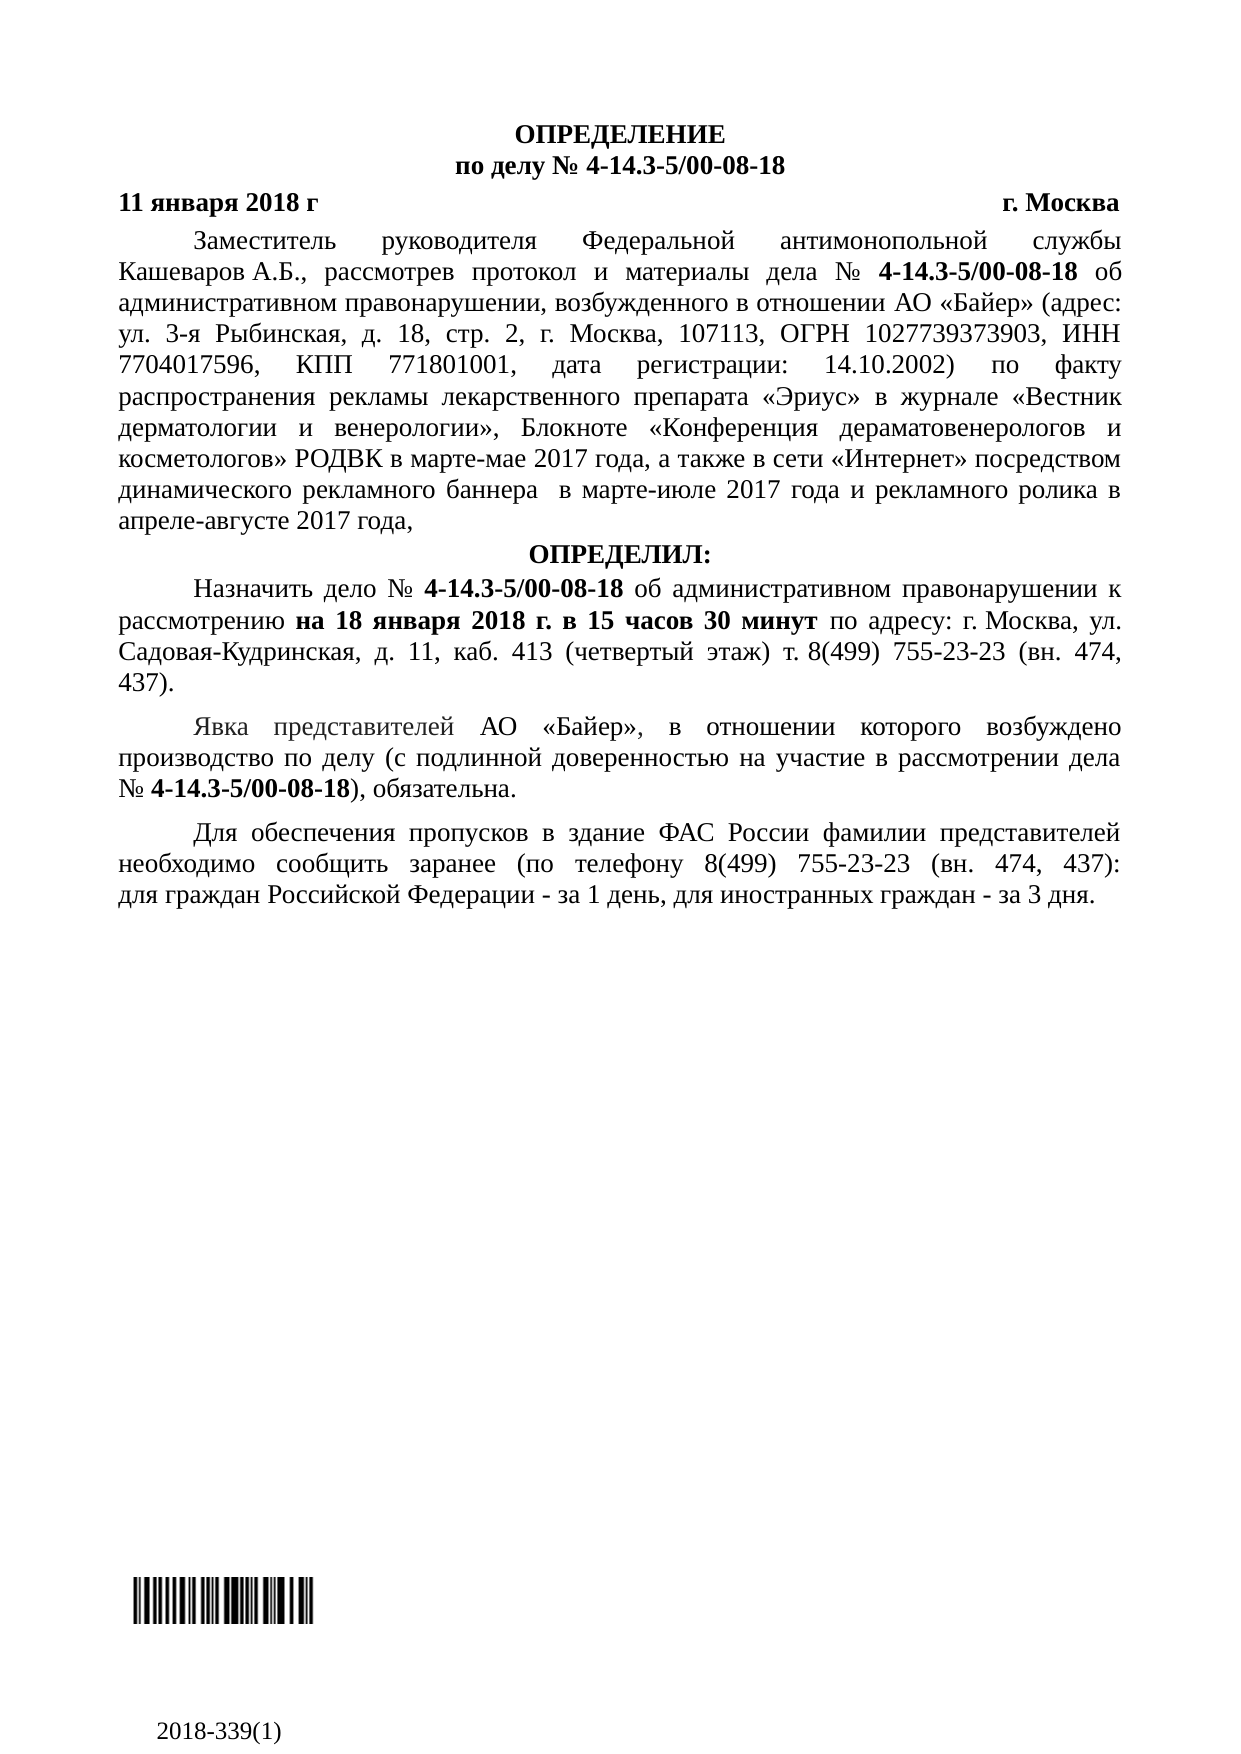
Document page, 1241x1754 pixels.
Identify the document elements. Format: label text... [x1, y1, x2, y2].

text ОПРЕДЕЛИЛ: [118, 538, 1122, 569]
text по делу № 4-14.3-5/00-08-18 [118, 149, 1122, 180]
text Для обеспечения пропусков в здание ФАС России фамилии представителей необходимо сообщить заранее (по телефону 8(499) 755-23-23 (вн. 474, 437): для граждан Российской Федерации - за 1 день, для иностранных граждан - за 3 дня. [118, 816, 1122, 909]
text ОПРЕДЕЛЕНИЕ [118, 118, 1122, 149]
picture [118, 1577, 331, 1624]
text Явка представителей АО «Байер», в отношении которого возбуждено производство по делу (с подлинной доверенностью на участие в рассмотрении дела № 4-14.3-5/00-08-18), обязательна. [118, 710, 1122, 803]
text Заместитель руководителя Федеральной антимонопольной службы Кашеваров А.Б., рассмотрев протокол и материалы дела № 4-14.3-5/00-08-18 об административном правонарушении, возбужденного в отношении АО «Байер» (адрес: ул. 3-я Рыбинская, д. 18, стр. 2, г. Москва, 107113, ОГРН 1027739373903, ИНН 7704017596, КПП 771801001, дата регистрации: 14.10.2002) по факту распространения рекламы лекарственного препарата «Эриус» в журнале «Вестник дерматологии и венерологии», Блокноте «Конференция дераматовенерологов и косметологов» РОДВК в марте-мае 2017 года, а также в сети «Интернет» посредством динамического рекламного баннера в марте-июле 2017 года и рекламного ролика в апреле-августе 2017 года, [118, 224, 1122, 535]
text 11 января 2018 г г. Москва [118, 186, 1122, 217]
text Назначить дело № 4-14.3-5/00-08-18 об административном правонарушении к рассмотрению на 18 января 2018 г. в 15 часов 30 минут по адресу: г. Москва, ул. Садовая-Кудринская, д. 11, каб. 413 (четвертый этаж) т. 8(499) 755-23-23 (вн. 474, 437). [118, 573, 1122, 697]
